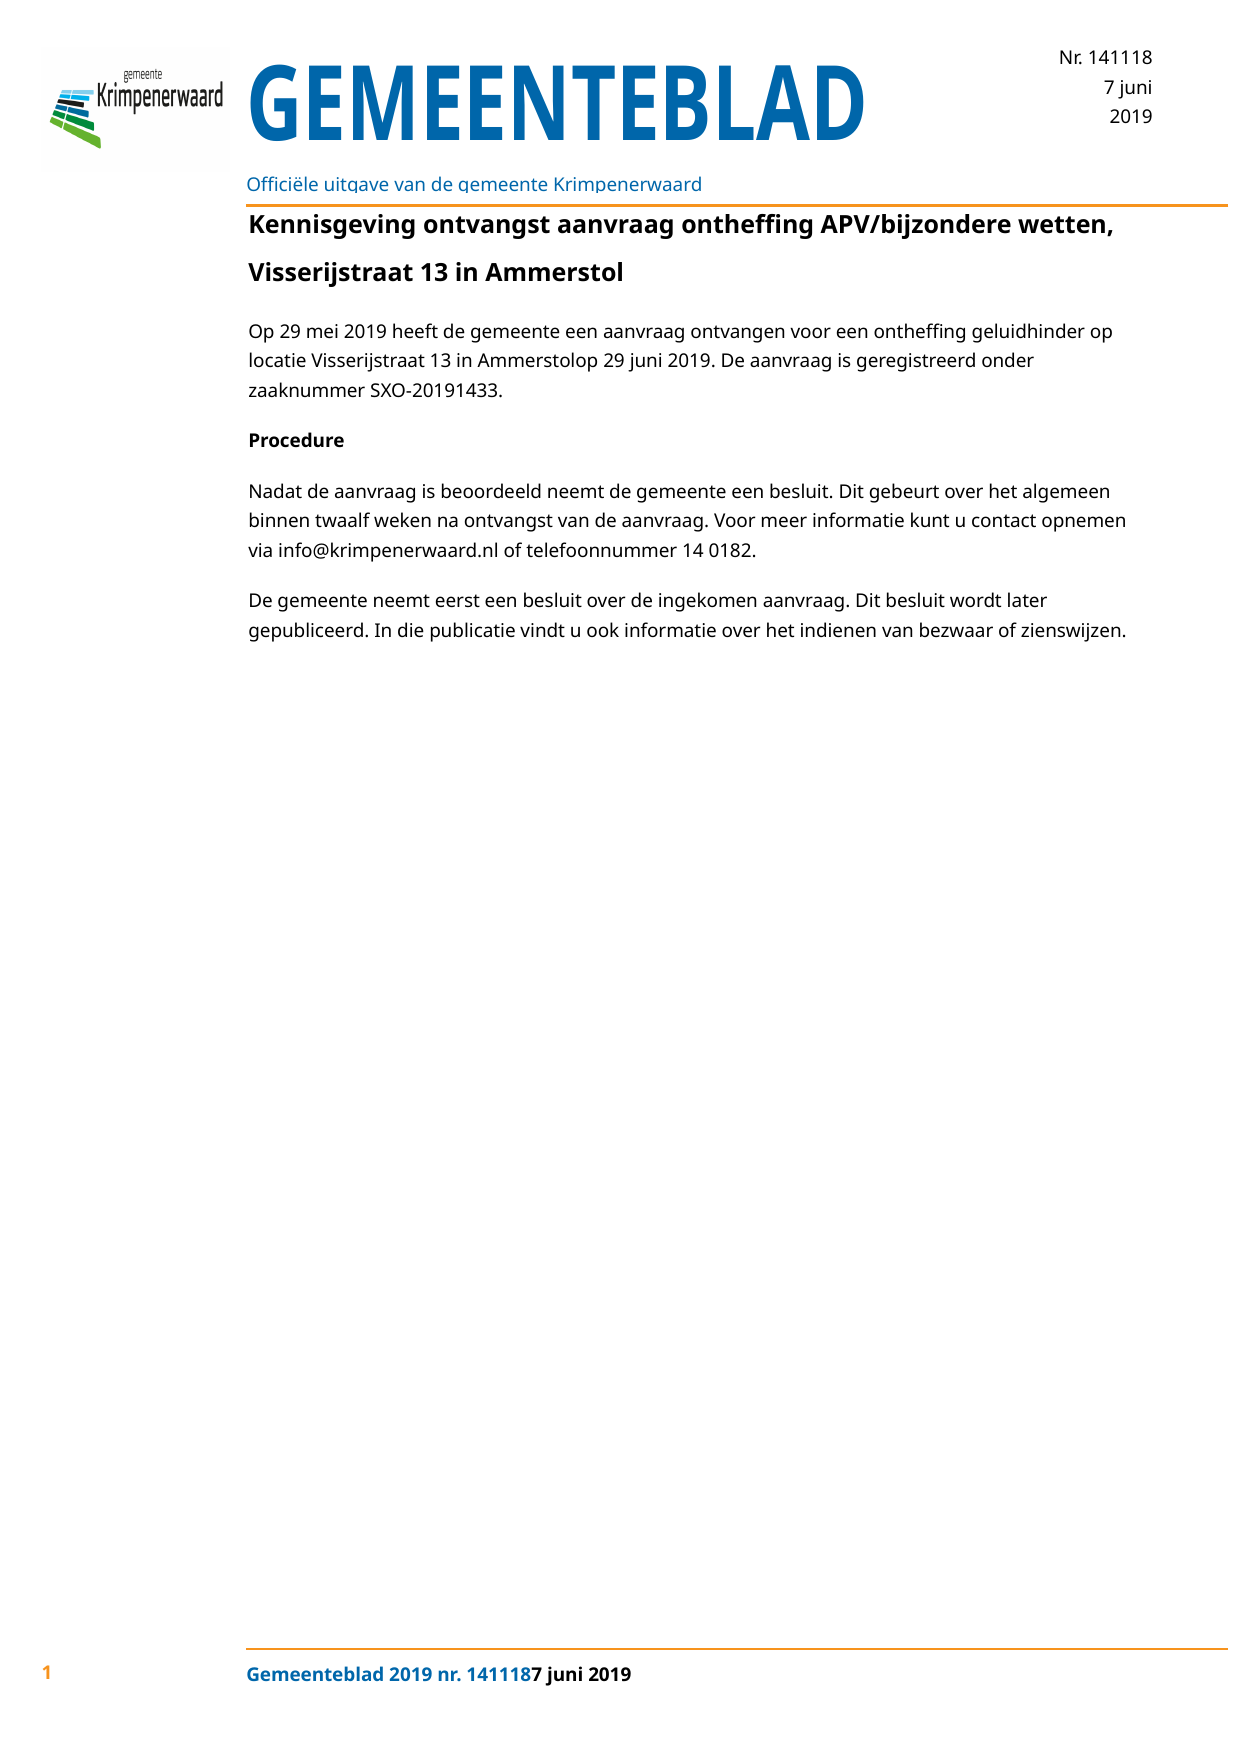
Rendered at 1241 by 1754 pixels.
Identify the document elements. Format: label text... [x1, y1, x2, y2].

text Kennisgeving ontvangst aanvraag ontheffing APV/bijzondere wetten, Visserijstraat 13 in Ammerstol [248, 207, 1152, 288]
text De gemeente neemt eerst een besluit over de ingekomen aanvraag. Dit besluit wordt later gepubliceerd. In die publicatie vindt u ook informatie over het indienen van bezwaar of zienswijzen. [248, 587, 1152, 643]
text Nadat de aanvraag is beoordeeld neemt de gemeente een besluit. Dit gebeurt over het algemeen binnen twaalf weken na ontvangst van de aanvraag. Voor meer informatie kunt u contact opnemen via info@krimpenerwaard.nl of telefoonnummer 14 0182. [248, 478, 1152, 563]
text Op 29 mei 2019 heeft de gemeente een aanvraag ontvangen voor een ontheffing geluidhinder op locatie Visserijstraat 13 in Ammerstolop 29 juni 2019. De aanvraag is geregistreerd onder zaaknummer SXO-20191433. [248, 318, 1152, 403]
text Procedure [248, 427, 1152, 453]
picture [41, 47, 231, 172]
